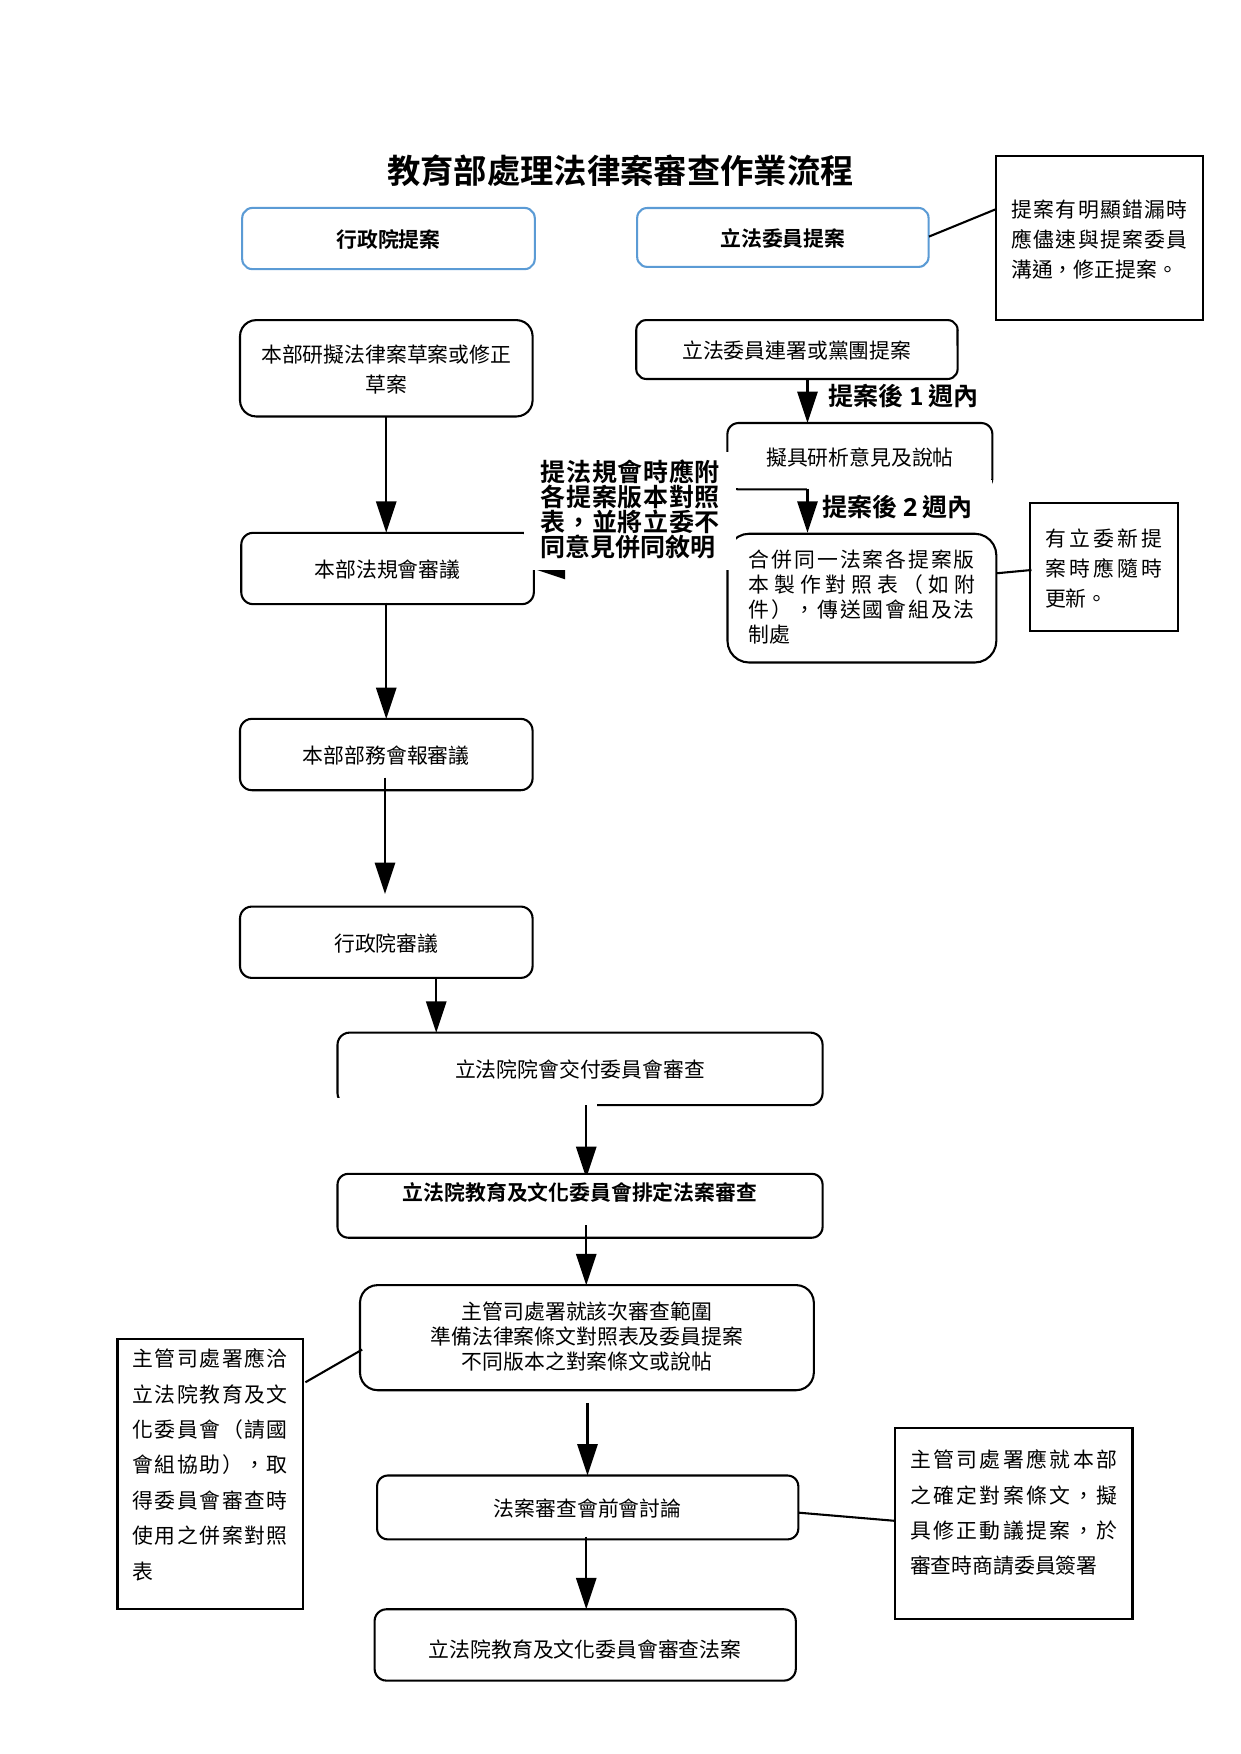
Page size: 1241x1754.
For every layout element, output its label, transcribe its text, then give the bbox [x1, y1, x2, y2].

text [525, 454, 735, 569]
text 提案後2週內 [822, 487, 977, 524]
text [814, 368, 999, 421]
text 提案後1週內 [829, 376, 984, 412]
text 提法規會時應附各提案版本對照表，並將立委不同意見併同敘明 [540, 461, 720, 561]
text [288, 1098, 597, 1150]
text 教育部處理法律案審查作業流程 [118, 127, 1122, 189]
text [807, 480, 992, 532]
